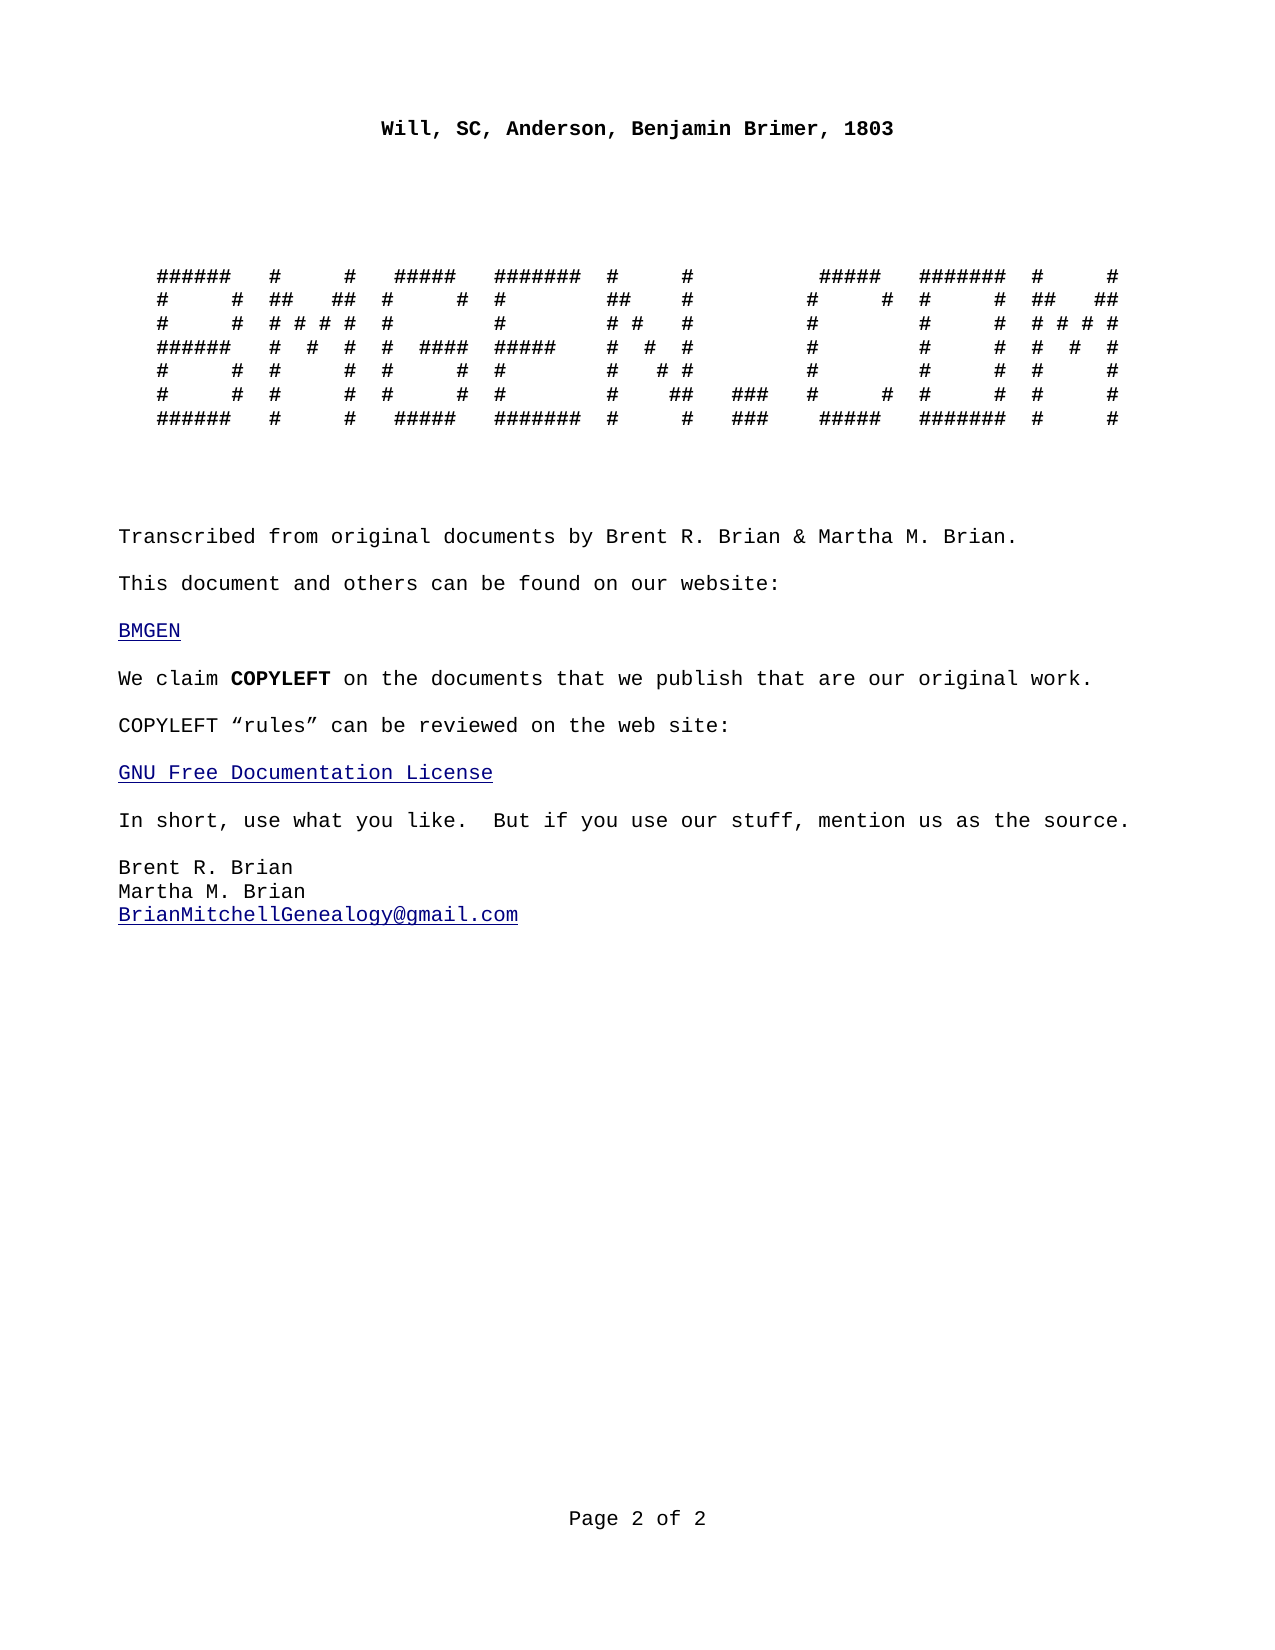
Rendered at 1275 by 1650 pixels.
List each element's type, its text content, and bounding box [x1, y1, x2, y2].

text Brent R. Brian [118, 857, 1157, 881]
text BMGEN [118, 621, 1157, 644]
text Martha M. Brian [118, 881, 1157, 904]
text # # ## ## # # # ## # # # # # ## ## [118, 289, 1157, 313]
text Transcribed from original documents by Brent R. Brian & Martha M. Brian. [118, 526, 1157, 549]
text BrianMitchellGenealogy@gmail.com [118, 904, 1157, 928]
text ###### # # ##### ####### # # ### ##### ####### # # [118, 408, 1157, 431]
text COPYLEFT “rules” can be reviewed on the web site: [118, 715, 1157, 739]
text ###### # # # # #### ##### # # # # # # # # # [118, 337, 1157, 360]
text We claim COPYLEFT on the documents that we publish that are our original work. [118, 668, 1157, 691]
text # # # # # # # # ## ### # # # # # # [118, 384, 1157, 408]
text In short, use what you like. But if you use our stuff, mention us as the source. [118, 810, 1157, 833]
text ###### # # ##### ####### # # ##### ####### # # [118, 266, 1157, 289]
text # # # # # # # # # # # # # # # [118, 360, 1157, 384]
text # # # # # # # # # # # # # # # # # # [118, 313, 1157, 337]
text GNU Free Documentation License [118, 762, 1157, 786]
text This document and others can be found on our website: [118, 573, 1157, 597]
